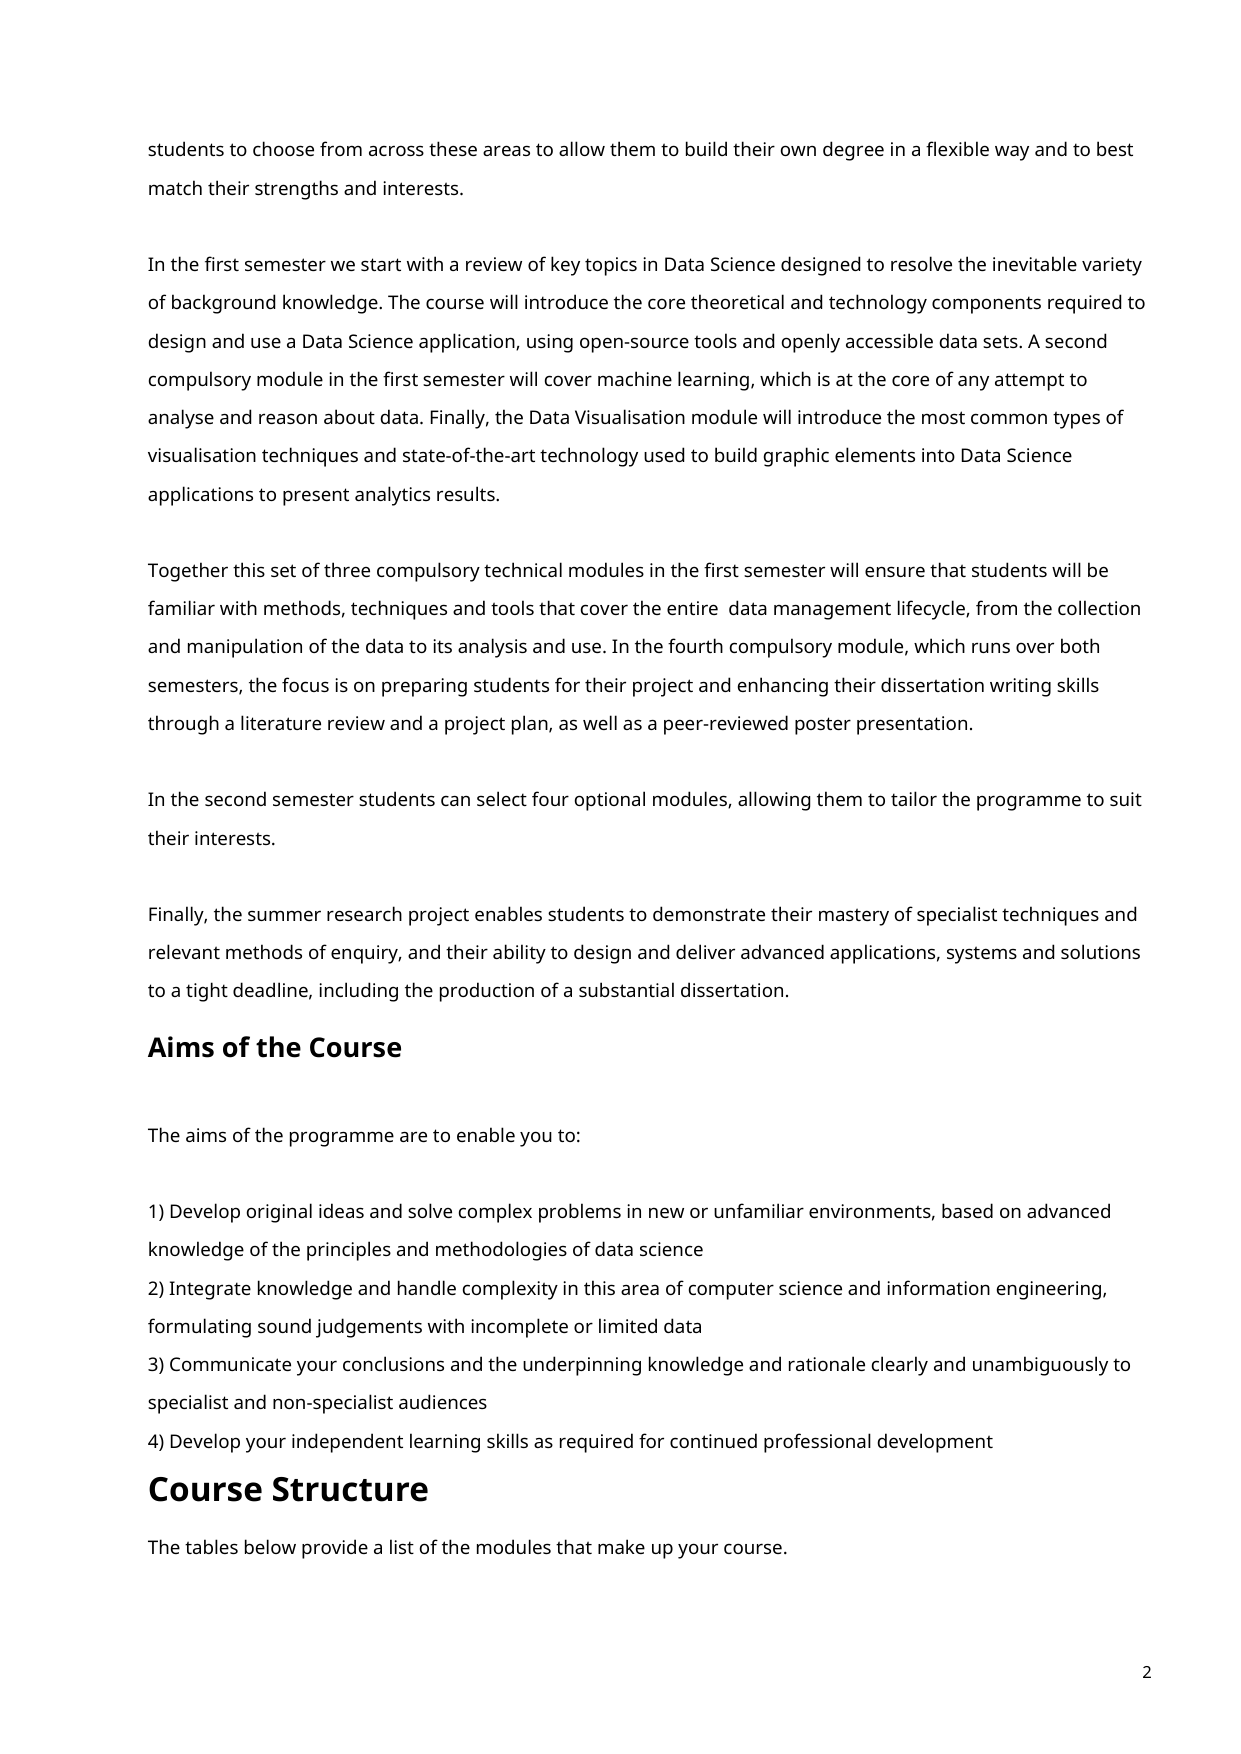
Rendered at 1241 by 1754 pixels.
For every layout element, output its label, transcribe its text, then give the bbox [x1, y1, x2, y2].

text The tables below provide a list of the modules that make up your course. [148, 1534, 1152, 1560]
text The aims of the programme are to enable you to: 1) Develop original ideas and solve complex problems in new or unfamiliar environments, based on advanced knowledge of the principles and methodologies of data science 2) Integrate knowledge and handle complexity in this area of computer science and information engineering, formulating sound judgements with incomplete or limited data 3) Communicate your conclusions and the underpinning knowledge and rationale clearly and unambiguously to specialist and non-specialist audiences 4) Develop your independent learning skills as required for continued professional development [148, 1122, 1152, 1453]
subtitle Course Structure [148, 1466, 1152, 1512]
subtitle Aims of the Course [148, 1028, 1152, 1065]
text students to choose from across these areas to allow them to build their own degree in a flexible way and to best match their strengths and interests. In the first semester we start with a review of key topics in Data Science designed to resolve the inevitable variety of background knowledge. The course will introduce the core theoretical and technology components required to design and use a Data Science application, using open-source tools and openly accessible data sets. A second compulsory module in the first semester will cover machine learning, which is at the core of any attempt to analyse and reason about data. Finally, the Data Visualisation module will introduce the most common types of visualisation techniques and state-of-the-art technology used to build graphic elements into Data Science applications to present analytics results. Together this set of three compulsory technical modules in the first semester will ensure that students will be familiar with methods, techniques and tools that cover the entire data management lifecycle, from the collection and manipulation of the data to its analysis and use. In the fourth compulsory module, which runs over both semesters, the focus is on preparing students for their project and enhancing their dissertation writing skills through a literature review and a project plan, as well as a peer-reviewed poster presentation. In the second semester students can select four optional modules, allowing them to tailor the programme to suit their interests. Finally, the summer research project enables students to demonstrate their mastery of specialist techniques and relevant methods of enquiry, and their ability to design and deliver advanced applications, systems and solutions to a tight deadline, including the production of a substantial dissertation. [148, 137, 1152, 1003]
